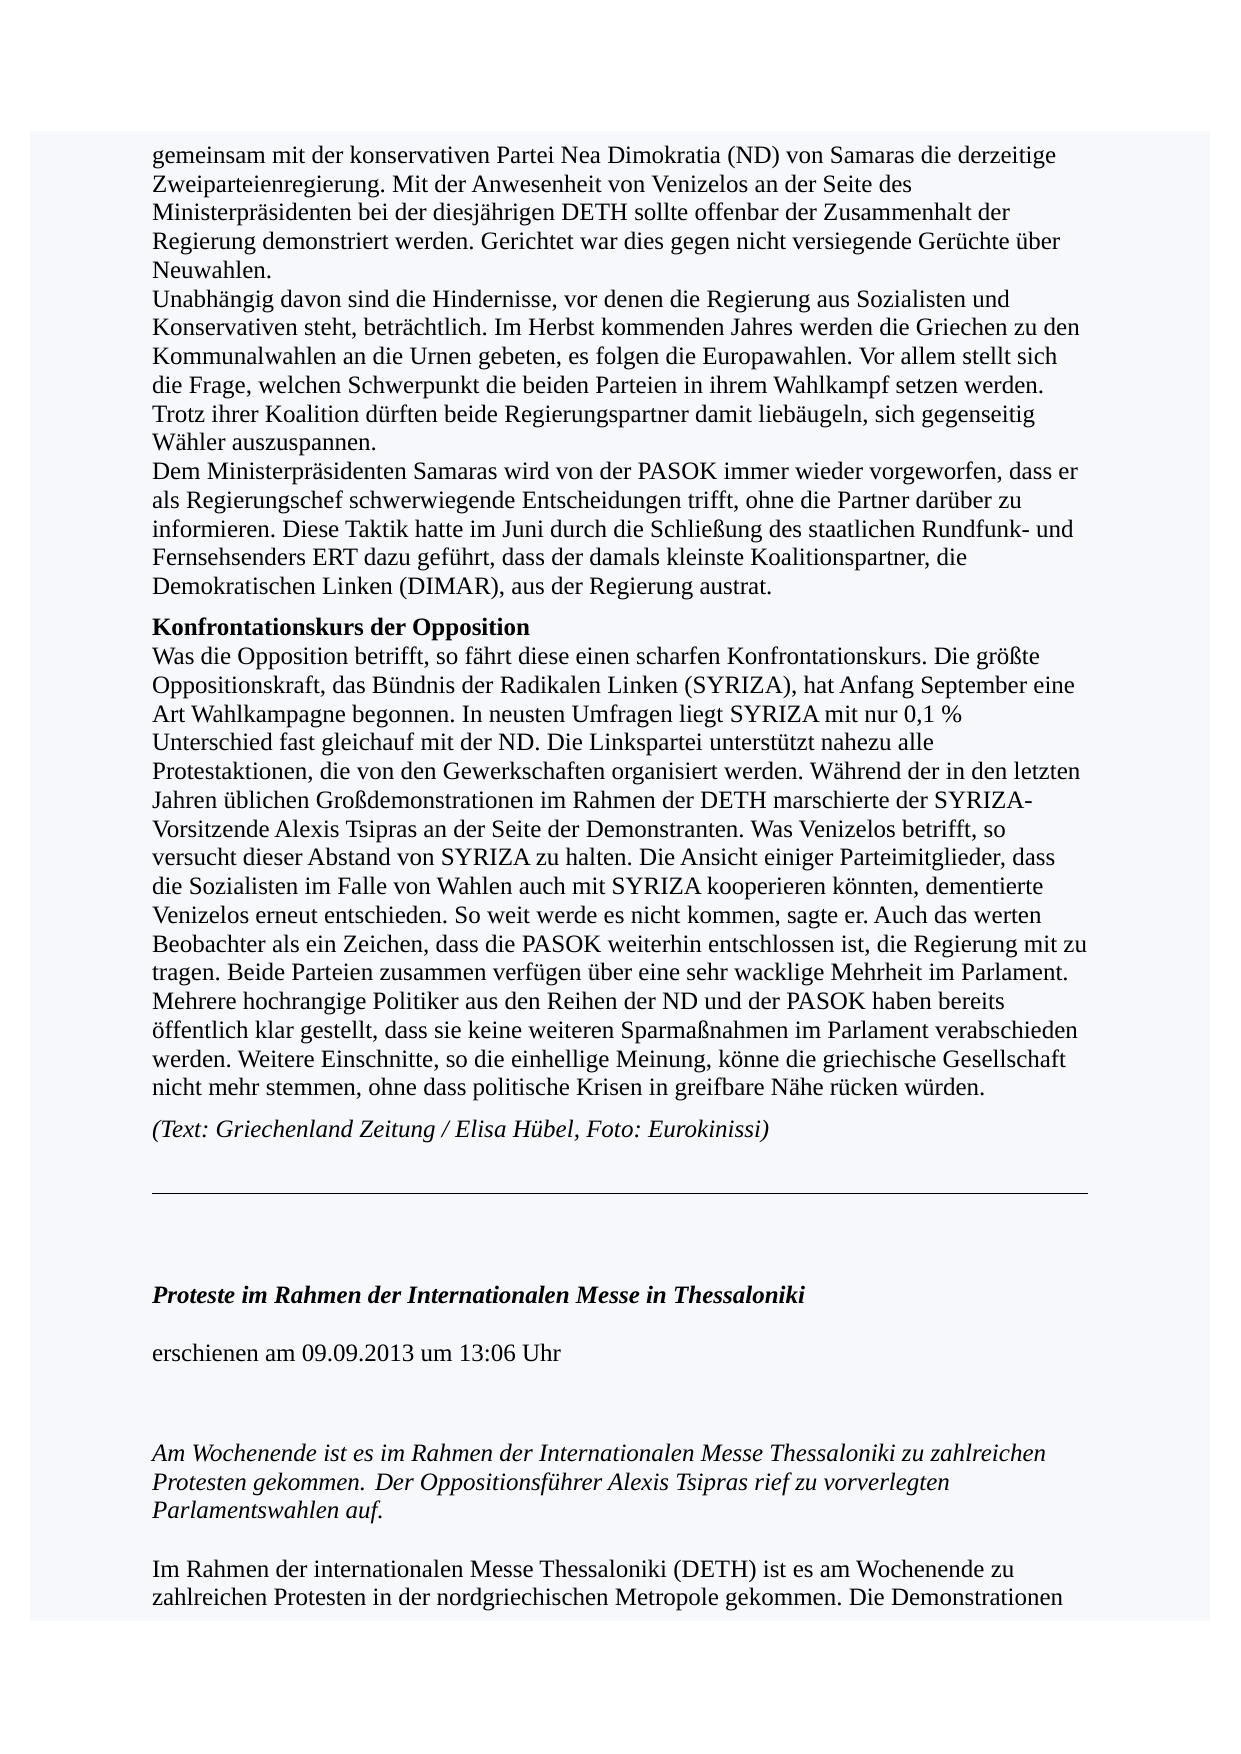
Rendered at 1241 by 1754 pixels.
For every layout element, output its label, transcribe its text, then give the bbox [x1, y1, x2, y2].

table_header [1098, 131, 1210, 1621]
table_header [18, 118, 1222, 1633]
table_header [30, 131, 143, 1621]
table_header gemeinsam mit der konservativen Partei Nea Dimokratia (ND) von Samaras die derzeitige Zweiparteienregierung. Mit der Anwesenheit von Venizelos an der Seite des Ministerpräsidenten bei der diesjährigen DETH sollte offenbar der Zusammenhalt der Regierung demonstriert werden. Gerichtet war dies gegen nicht versiegende Gerüchte über Neuwahlen. Unabhängig davon sind die Hindernisse, vor denen die Regierung aus Sozialisten und Konservativen steht, beträchtlich. Im Herbst kommenden Jahres werden die Griechen zu den Kommunalwahlen an die Urnen gebeten, es folgen die Europawahlen. Vor allem stellt sich die Frage, welchen Schwerpunkt die beiden Parteien in ihrem Wahlkampf setzen werden. Trotz ihrer Koalition dürften beide Regierungspartner damit liebäugeln, sich gegenseitig Wähler auszuspannen. Dem Ministerpräsidenten Samaras wird von der PASOK immer wieder vorgeworfen, dass er als Regierungschef schwerwiegende Entscheidungen trifft, ohne die Partner darüber zu informieren. Diese Taktik hatte im Juni durch die Schließung des staatlichen Rundfunk- und Fernsehsenders ERT dazu geführt, dass der damals kleinste Koalitionspartner, die Demokratischen Linken (DIMAR), aus der Regierung austrat. Konfrontationskurs der Opposition Was die Opposition betrifft, so fährt diese einen scharfen Konfrontationskurs. Die größte Oppositionskraft, das Bündnis der Radikalen Linken (SYRIZA), hat Anfang September eine Art Wahlkampagne begonnen. In neusten Umfragen liegt SYRIZA mit nur 0,1 % Unterschied fast gleichauf mit der ND. Die Linkspartei unterstützt nahezu alle Protestaktionen, die von den Gewerkschaften organisiert werden. Während der in den letzten Jahren üblichen Großdemonstrationen im Rahmen der DETH marschierte der SYRIZA-Vorsitzende Alexis Tsipras an der Seite der Demonstranten. Was Venizelos betrifft, so versucht dieser Abstand von SYRIZA zu halten. Die Ansicht einiger Parteimitglieder, dass die Sozialisten im Falle von Wahlen auch mit SYRIZA kooperieren könnten, dementierte Venizelos erneut entschieden. So weit werde es nicht kommen, sagte er. Auch das werten Beobachter als ein Zeichen, dass die PASOK weiterhin entschlossen ist, die Regierung mit zu tragen. Beide Parteien zusammen verfügen über eine sehr wacklige Mehrheit im Parlament. Mehrere hochrangige Politiker aus den Reihen der ND und der PASOK haben bereits öffentlich klar gestellt, dass sie keine weiteren Sparmaßnahmen im Parlament verabschieden werden. Weitere Einschnitte, so die einhellige Meinung, könne die griechische Gesellschaft nicht mehr stemmen, ohne dass politische Krisen in greifbare Nähe rücken würden. (Text: Griechenland Zeitung / Elisa Hübel, Foto: Eurokinissi) Proteste im Rahmen der Internationalen Messe in Thessaloniki erschienen am 09.09.2013 um 13:06 Uhr Am Wochenende ist es im Rahmen der Internationalen Messe Thessaloniki zu zahlreichen Protesten gekommen. Der Oppositionsführer Alexis Tsipras rief zu vorverlegten Parlamentswahlen auf. Im Rahmen der internationalen Messe Thessaloniki (DETH) ist es am Wochenende zu zahlreichen Protesten in der nordgriechischen Metropole gekommen. Die Demonstrationen [143, 131, 1098, 1621]
